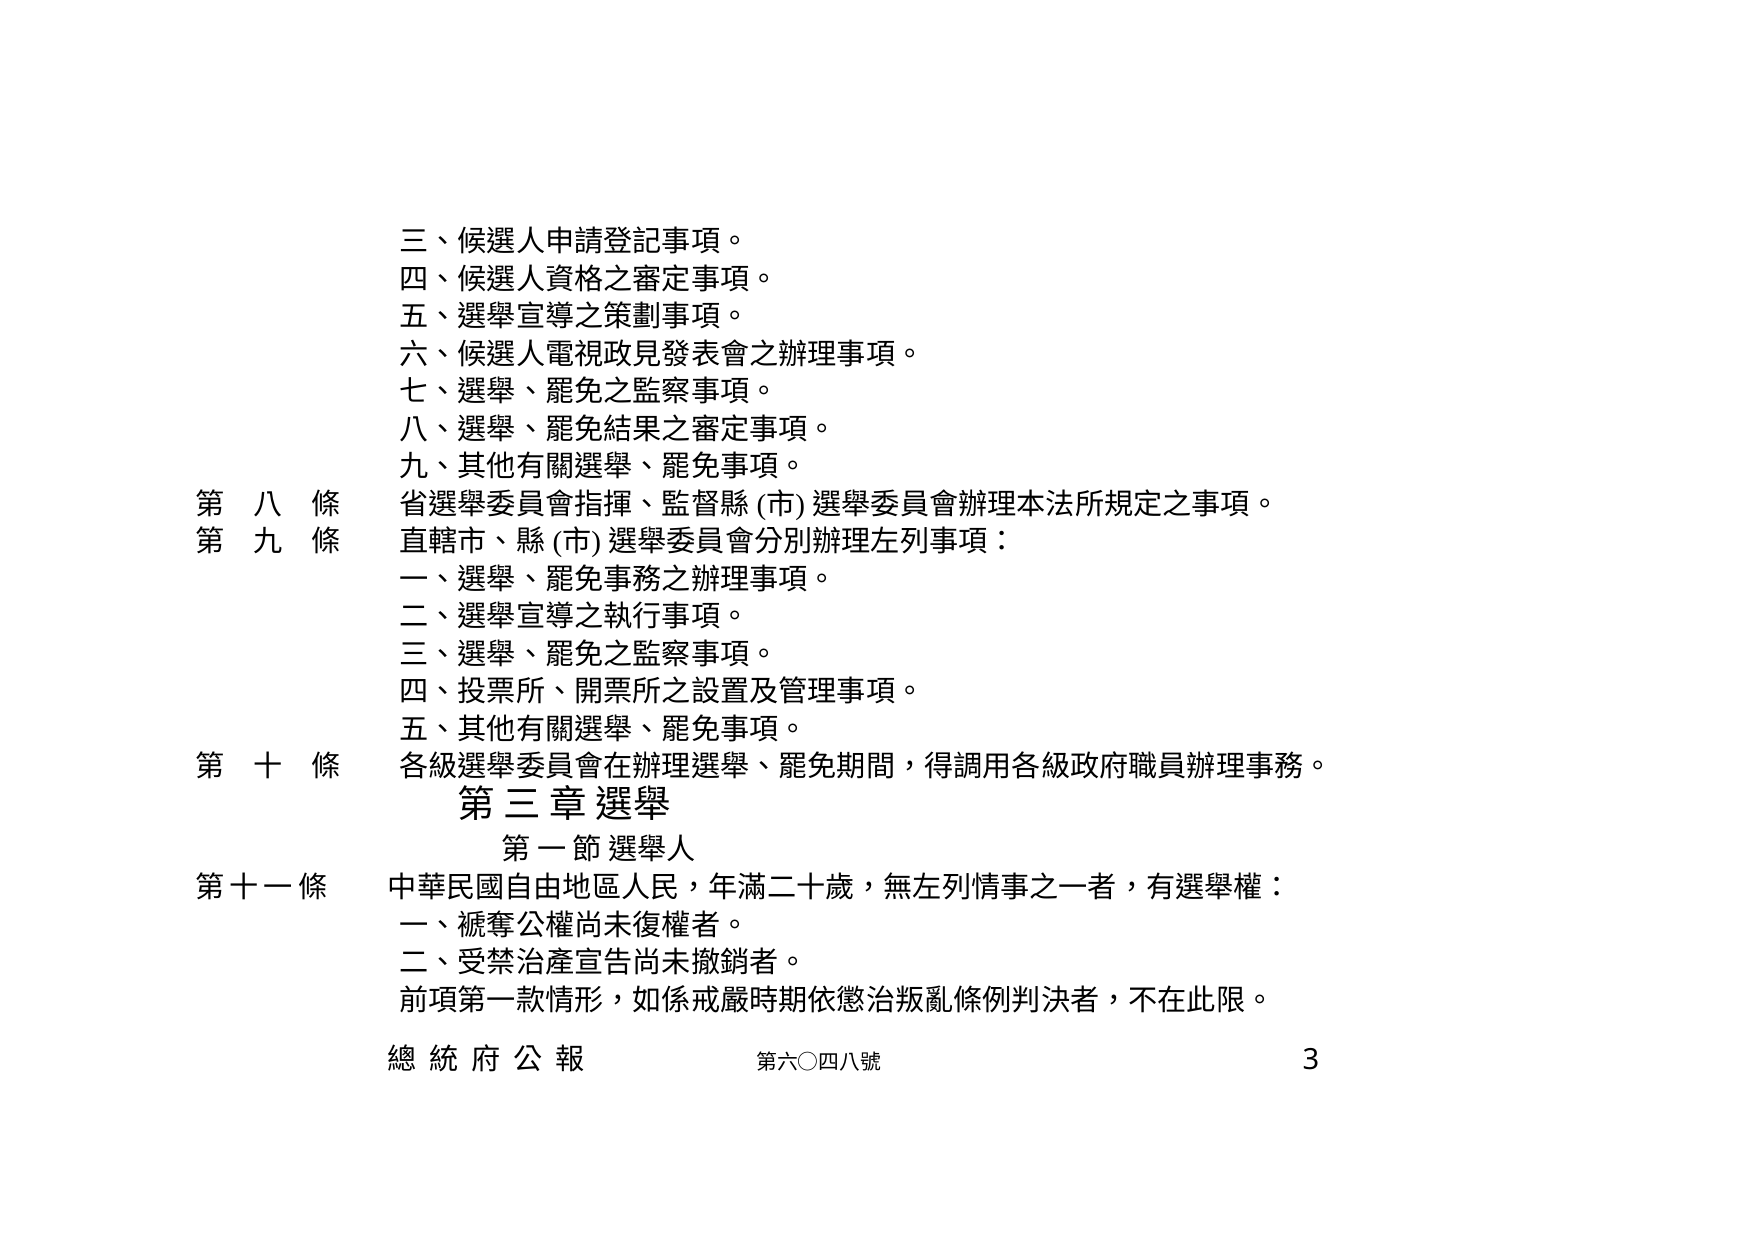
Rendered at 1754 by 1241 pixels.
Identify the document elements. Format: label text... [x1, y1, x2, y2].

text 一、褫奪公權尚未復權者。 [399, 905, 1559, 942]
text 第 十 條 各級選舉委員會在辦理選舉、罷免期間，得調用各級政府職員辦理事務。 [195, 747, 1559, 784]
text 二、受禁治產宣告尚未撤銷者。 [399, 942, 1559, 980]
text 九、其他有關選舉、罷免事項。 [399, 447, 1559, 484]
text 二、選舉宣導之執行事項。 [399, 597, 1559, 634]
text 七、選舉、罷免之監察事項。 [399, 372, 1559, 409]
text 一、選舉、罷免事務之辦理事項。 [399, 559, 1559, 597]
text 八、選舉、罷免結果之審定事項。 [399, 409, 1559, 447]
text 四、投票所、開票所之設置及管理事項。 [399, 672, 1559, 709]
text 四、候選人資格之審定事項。 [399, 259, 1559, 297]
text 第 九 條 直轄市、縣 (市) 選舉委員會分別辦理左列事項： [195, 522, 1559, 559]
text 六、候選人電視政見發表會之辦理事項。 [399, 334, 1559, 372]
text 五、選舉宣導之策劃事項。 [399, 297, 1559, 334]
text 第 八 條 省選舉委員會指揮、監督縣 (市) 選舉委員會辦理本法所規定之事項。 [195, 484, 1559, 522]
text 第 三 章 選舉 [428, 784, 1559, 826]
text 第十一條 中華民國自由地區人民，年滿二十歲，無左列情事之一者，有選舉權： [195, 867, 1559, 905]
text 第 一 節 選舉人 [457, 826, 1559, 867]
text 三、候選人申請登記事項。 [399, 222, 1559, 259]
text 三、選舉、罷免之監察事項。 [399, 634, 1559, 672]
text 前項第一款情形，如係戒嚴時期依懲治叛亂條例判決者，不在此限。 [341, 980, 1559, 1017]
text 五、其他有關選舉、罷免事項。 [399, 709, 1559, 747]
